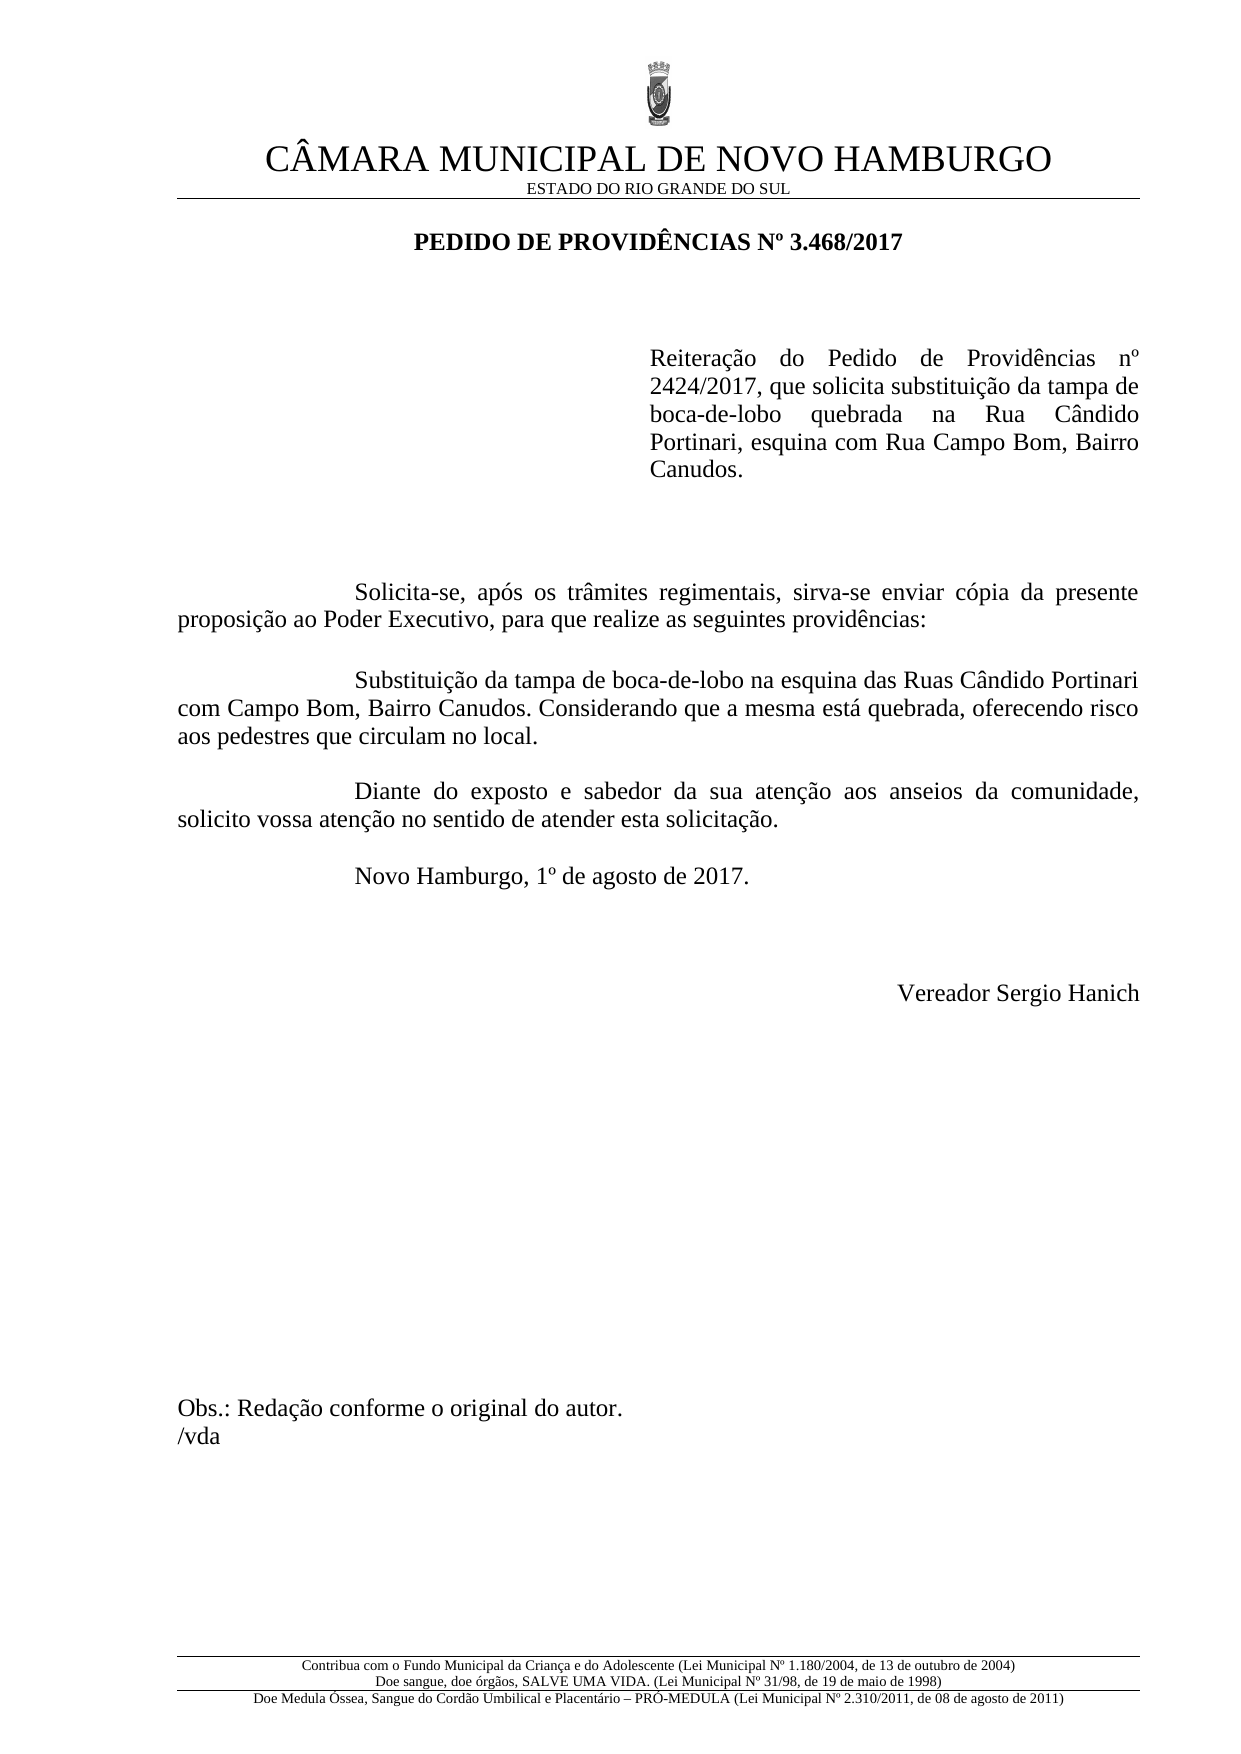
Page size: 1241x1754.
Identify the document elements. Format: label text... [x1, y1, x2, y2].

text /vda [177, 1422, 1140, 1450]
text PEDIDO DE PROVIDÊNCIAS Nº 3.468/2017 [177, 228, 1140, 256]
text Obs.: Redação conforme o original do autor. [177, 1394, 1140, 1422]
text Novo Hamburgo, 1º de agosto de 2017. [177, 862, 1140, 890]
text Reiteração do Pedido de Providências nº 2424/2017, que solicita substituição da tampa de boca-de-lobo quebrada na Rua Cândido Portinari, esquina com Rua Campo Bom, Bairro Canudos. [649, 344, 1140, 483]
text Solicita-se, após os trâmites regimentais, sirva-se enviar cópia da presente proposição ao Poder Executivo, para que realize as seguintes providências: [177, 578, 1140, 633]
text Diante do exposto e sabedor da sua atenção aos anseios da comunidade, solicito vossa atenção no sentido de atender esta solicitação. [177, 777, 1140, 833]
text Substituição da tampa de boca-de-lobo na esquina das Ruas Cândido Portinari com Campo Bom, Bairro Canudos. Considerando que a mesma está quebrada, oferecendo risco aos pedestres que circulam no local. [177, 667, 1140, 750]
text Vereador Sergio Hanich [177, 979, 1140, 1006]
